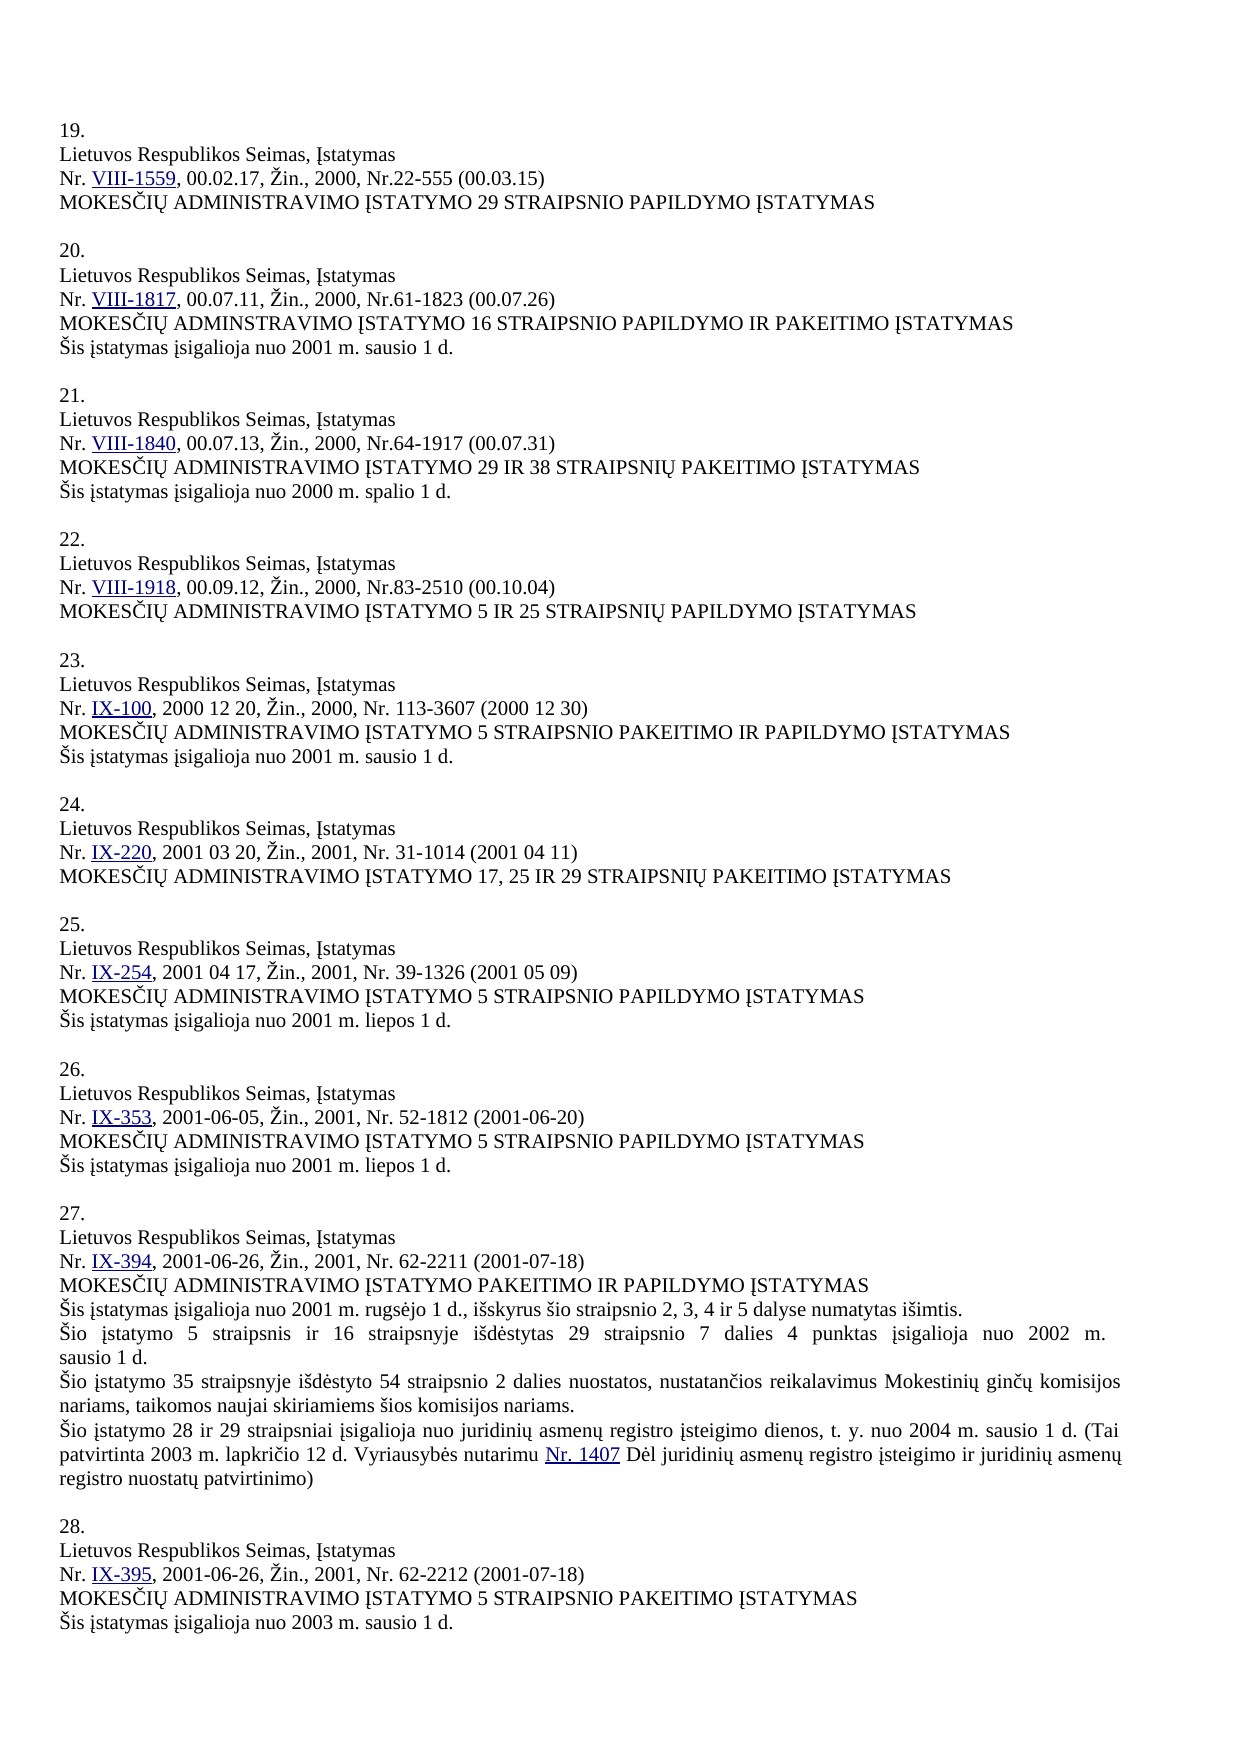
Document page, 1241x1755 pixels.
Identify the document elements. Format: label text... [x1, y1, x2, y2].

text Lietuvos Respublikos Seimas, Įstatymas [59, 407, 1122, 431]
text MOKESČIŲ ADMINISTRAVIMO ĮSTATYMO 17, 25 IR 29 STRAIPSNIŲ PAKEITIMO ĮSTATYMAS [59, 864, 1122, 888]
text Šis įstatymas įsigalioja nuo 2001 m. sausio 1 d. [59, 744, 1122, 768]
text 22. [59, 527, 1122, 551]
text MOKESČIŲ ADMINISTRAVIMO ĮSTATYMO 5 STRAIPSNIO PAKEITIMO ĮSTATYMAS [59, 1586, 1122, 1610]
text 26. [59, 1057, 1122, 1081]
text Lietuvos Respublikos Seimas, Įstatymas [59, 672, 1122, 696]
text MOKESČIŲ ADMINISTRAVIMO ĮSTATYMO 5 STRAIPSNIO PAKEITIMO IR PAPILDYMO ĮSTATYMAS [59, 720, 1122, 744]
text MOKESČIŲ ADMINISTRAVIMO ĮSTATYMO 5 STRAIPSNIO PAPILDYMO ĮSTATYMAS [59, 984, 1122, 1008]
text MOKESČIŲ ADMINISTRAVIMO ĮSTATYMO 5 IR 25 STRAIPSNIŲ PAPILDYMO ĮSTATYMAS [59, 599, 1122, 623]
text Nr. VIII-1817, 00.07.11, Žin., 2000, Nr.61-1823 (00.07.26) [59, 287, 1122, 311]
text Lietuvos Respublikos Seimas, Įstatymas [59, 262, 1122, 287]
text Nr. IX-394, 2001-06-26, Žin., 2001, Nr. 62-2211 (2001-07-18) [59, 1249, 1122, 1273]
text Nr. VIII-1918, 00.09.12, Žin., 2000, Nr.83-2510 (00.10.04) [59, 575, 1122, 599]
text Nr. IX-353, 2001-06-05, Žin., 2001, Nr. 52-1812 (2001-06-20) [59, 1105, 1122, 1129]
text Šio įstatymo 5 straipsnis ir 16 straipsnyje išdėstytas 29 straipsnio 7 dalies 4 punktas įsigalioja nuo 2002 m. sausio 1 d. [59, 1321, 1122, 1369]
text 23. [59, 647, 1122, 672]
text 20. [59, 238, 1122, 262]
text Šis įstatymas įsigalioja nuo 2001 m. liepos 1 d. [59, 1153, 1122, 1177]
text Lietuvos Respublikos Seimas, Įstatymas [59, 1538, 1122, 1562]
text Šio įstatymo 35 straipsnyje išdėstyto 54 straipsnio 2 dalies nuostatos, nustatančios reikalavimus Mokestinių ginčų komisijos nariams, taikomos naujai skiriamiems šios komisijos nariams. [59, 1369, 1122, 1417]
text Lietuvos Respublikos Seimas, Įstatymas [59, 936, 1122, 960]
text 24. [59, 792, 1122, 816]
text MOKESČIŲ ADMINSTRAVIMO ĮSTATYMO 16 STRAIPSNIO PAPILDYMO IR PAKEITIMO ĮSTATYMAS [59, 311, 1122, 335]
text Lietuvos Respublikos Seimas, Įstatymas [59, 1225, 1122, 1249]
text Šis įstatymas įsigalioja nuo 2001 m. rugsėjo 1 d., išskyrus šio straipsnio 2, 3, 4 ir 5 dalyse numatytas išimtis. [59, 1297, 1122, 1321]
text Lietuvos Respublikos Seimas, Įstatymas [59, 142, 1122, 166]
text MOKESČIŲ ADMINISTRAVIMO ĮSTATYMO 29 STRAIPSNIO PAPILDYMO ĮSTATYMAS [59, 190, 1122, 214]
text 21. [59, 383, 1122, 407]
text MOKESČIŲ ADMINISTRAVIMO ĮSTATYMO PAKEITIMO IR PAPILDYMO ĮSTATYMAS [59, 1273, 1122, 1297]
text 19. [59, 118, 1122, 142]
text MOKESČIŲ ADMINISTRAVIMO ĮSTATYMO 5 STRAIPSNIO PAPILDYMO ĮSTATYMAS [59, 1129, 1122, 1153]
text 27. [59, 1201, 1122, 1225]
text Nr. VIII-1840, 00.07.13, Žin., 2000, Nr.64-1917 (00.07.31) [59, 431, 1122, 455]
text Nr. IX-395, 2001-06-26, Žin., 2001, Nr. 62-2212 (2001-07-18) [59, 1562, 1122, 1586]
text Šis įstatymas įsigalioja nuo 2003 m. sausio 1 d. [59, 1610, 1122, 1634]
text Šis įstatymas įsigalioja nuo 2000 m. spalio 1 d. [59, 479, 1122, 503]
text Šio įstatymo 28 ir 29 straipsniai įsigalioja nuo juridinių asmenų registro įsteigimo dienos, t. y. nuo 2004 m. sausio 1 d. (Tai patvirtinta 2003 m. lapkričio 12 d. Vyriausybės nutarimu Nr. 1407 Dėl juridinių asmenų registro įsteigimo ir juridinių asmenų registro nuostatų patvirtinimo) [59, 1417, 1122, 1490]
text Nr. IX-220, 2001 03 20, Žin., 2001, Nr. 31-1014 (2001 04 11) [59, 840, 1122, 864]
text Lietuvos Respublikos Seimas, Įstatymas [59, 816, 1122, 840]
text Nr. IX-254, 2001 04 17, Žin., 2001, Nr. 39-1326 (2001 05 09) [59, 960, 1122, 984]
text Nr. VIII-1559, 00.02.17, Žin., 2000, Nr.22-555 (00.03.15) [59, 166, 1122, 190]
text Lietuvos Respublikos Seimas, Įstatymas [59, 551, 1122, 575]
text MOKESČIŲ ADMINISTRAVIMO ĮSTATYMO 29 IR 38 STRAIPSNIŲ PAKEITIMO ĮSTATYMAS [59, 455, 1122, 479]
text Nr. IX-100, 2000 12 20, Žin., 2000, Nr. 113-3607 (2000 12 30) [59, 696, 1122, 720]
text Lietuvos Respublikos Seimas, Įstatymas [59, 1081, 1122, 1105]
text 25. [59, 912, 1122, 936]
text Šis įstatymas įsigalioja nuo 2001 m. sausio 1 d. [59, 335, 1122, 359]
text Šis įstatymas įsigalioja nuo 2001 m. liepos 1 d. [59, 1008, 1122, 1032]
text 28. [59, 1514, 1122, 1538]
